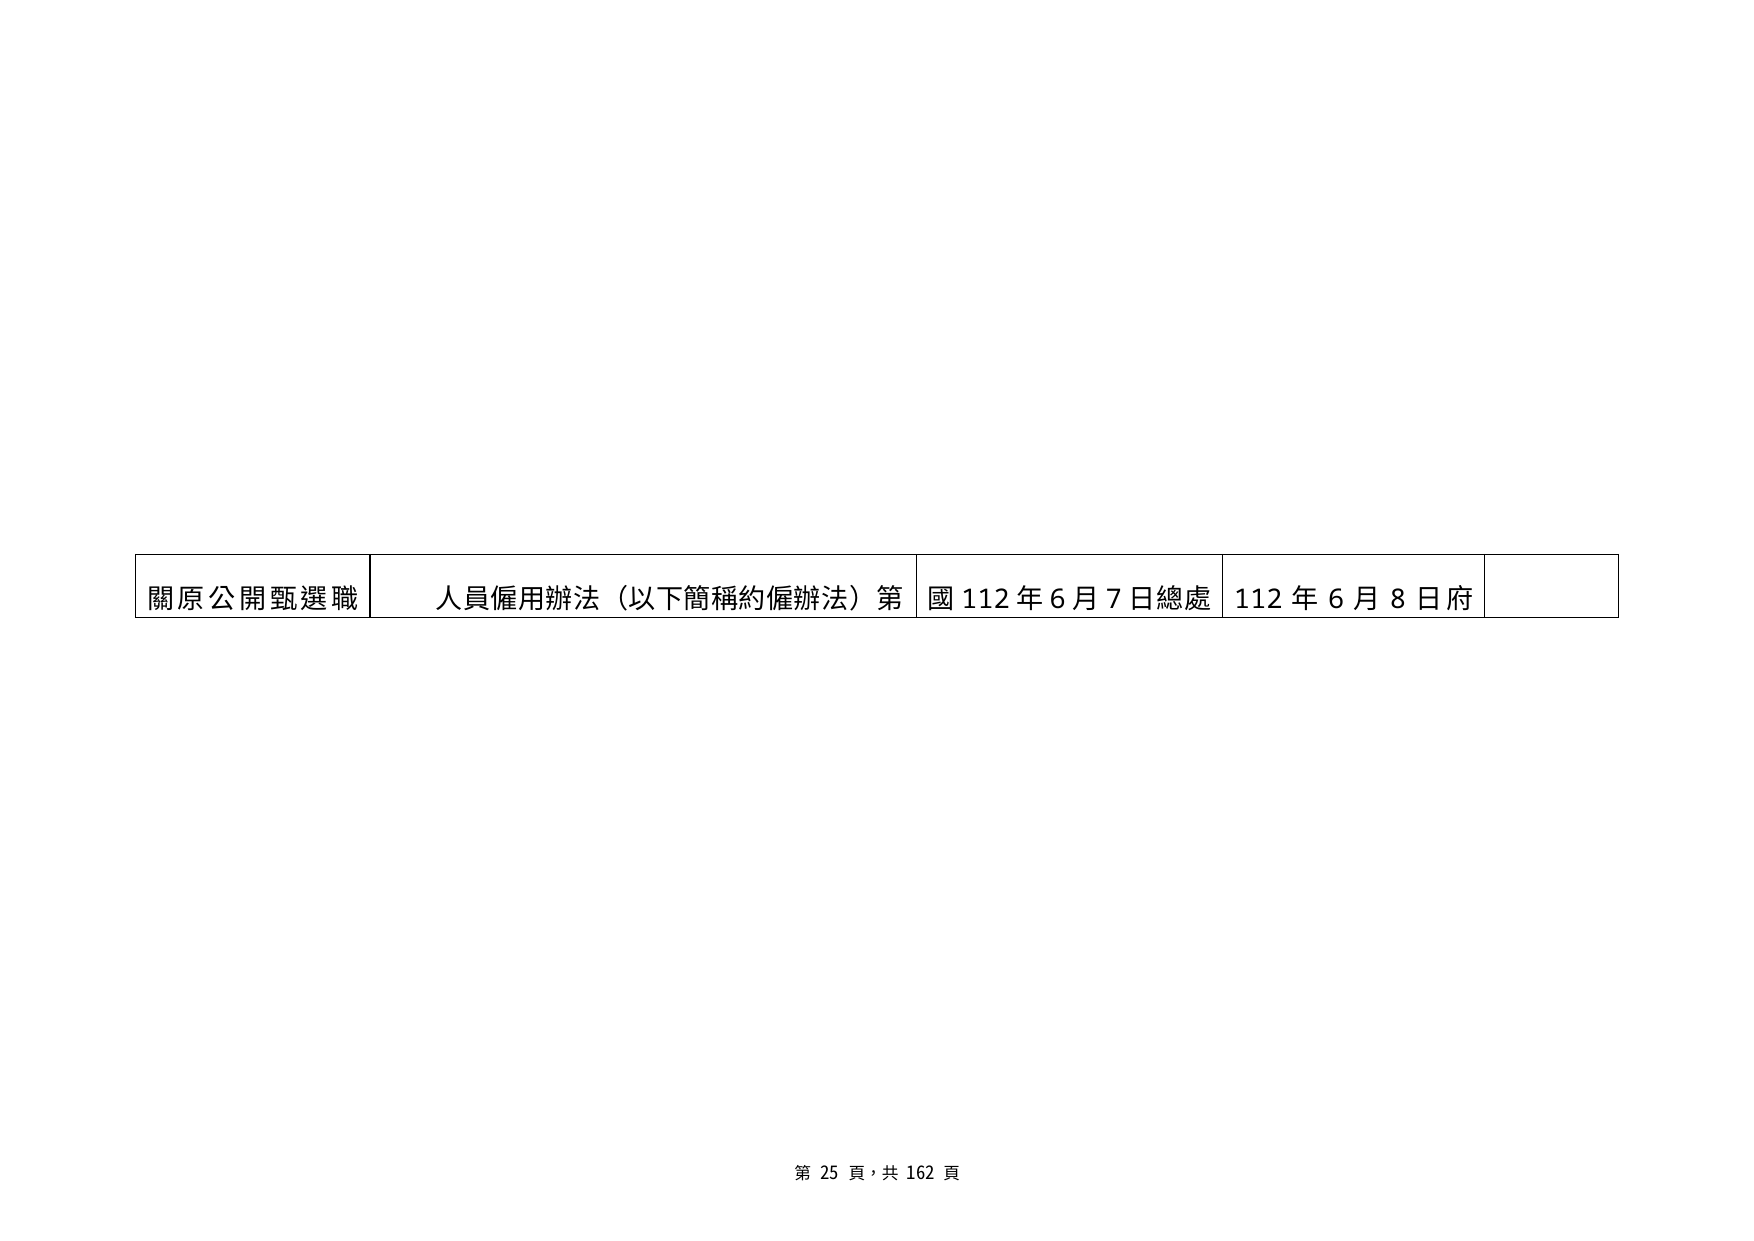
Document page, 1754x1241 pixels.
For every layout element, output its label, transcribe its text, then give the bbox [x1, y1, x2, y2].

table_cell [1485, 555, 1618, 617]
table_cell 關原公開甄選職 [136, 555, 369, 617]
table_cell 查行政院與所屬中央及地方各機關約僱人員僱用辦法（以下簡稱約僱辦法）第7條規定，各機關約僱人員之僱用，以採公開甄選為原則；復查行政院人事行政總處（以下簡稱總處）103年3月10日總處組字第1030025576號書函以，機關依約僱辦法進用人員，得由機關本權責自行衡酌比照公務人員陞遷法（以下簡稱陞遷法）施行細則增列候補名額。 茲依前開規範意旨，考量約僱人員職缺之備取人員亦屬經公開甄選程序備用之人員，足認得以擔任該職缺相同工作內容及符合所需資格條件，同意爾後約僱人員職缺（含年度定期契約約僱人員【以下簡稱年度約僱】及職務代理人【以下簡稱職代】）得由機關本權責遞補原公開甄選職缺、其他年度約僱職缺或約僱職代職缺之備取人員；又備取人員之候補名額應參照陞遷法施行細則第3條第3項及第4項規定，不得逾職缺數2倍，並以依序遞補原公開甄選職缺或等別相同、工作性質相近之職缺為限。另未來機關於辦理前開約僱職缺公開甄選作業時，職缺公告除應明確規範各該職缺工作內容、所需資格條件等事項外，並應將候補名額及期間，同時於外補公告載明。 又考量機關約僱職缺遴補做法之一致性，以對外遴補已不再限於擔任同屬年度約僱或同屬約僱職代職務，同意爾後約僱職缺如由現職約僱人員改僱時，亦不再限於同屬年度約僱或同屬約僱職代職缺，得由機關就其資格條件、僱用期間之工作績效及機關業務需要，秉用人公正原則依機關內部管理規定辦理。另總處109年10月16日總處組字第1090042849號函所定免經公開甄選程序範圍，限於同屬年度約僱或約僱職代職缺部分，與本次解釋意旨未合，自即日起停止適用。 至聘用人員部分，經轉准銓敘部112年3月14日部銓五字第1125541445號書函及同年5月4日部銓五字第1125569864號書函以，基於與前述約僱人員之相同考量，及審酌聘僱人員身分屬性相當，相關事項應為一致性之處理，同意聘用職缺參採上述約僱職缺之做法辦理。 另因聘用及約僱人員之進用法令依據與支給報酬之規定不同，所任工作性質、職務內容、職責程度與應具之專門知能條件亦不相當，各機關聘用職缺如擬新進聘用人員時，仍以採公開甄選為宜，且不得逕由機關現職約僱人員免經公開甄選進用；約僱職缺亦不得免經公開甄選程序由現職聘用人員改僱。 [371, 555, 916, 617]
table_cell 112年6月8日府 [1223, 555, 1484, 617]
table_cell 國112年6月7日總處 [917, 555, 1222, 617]
